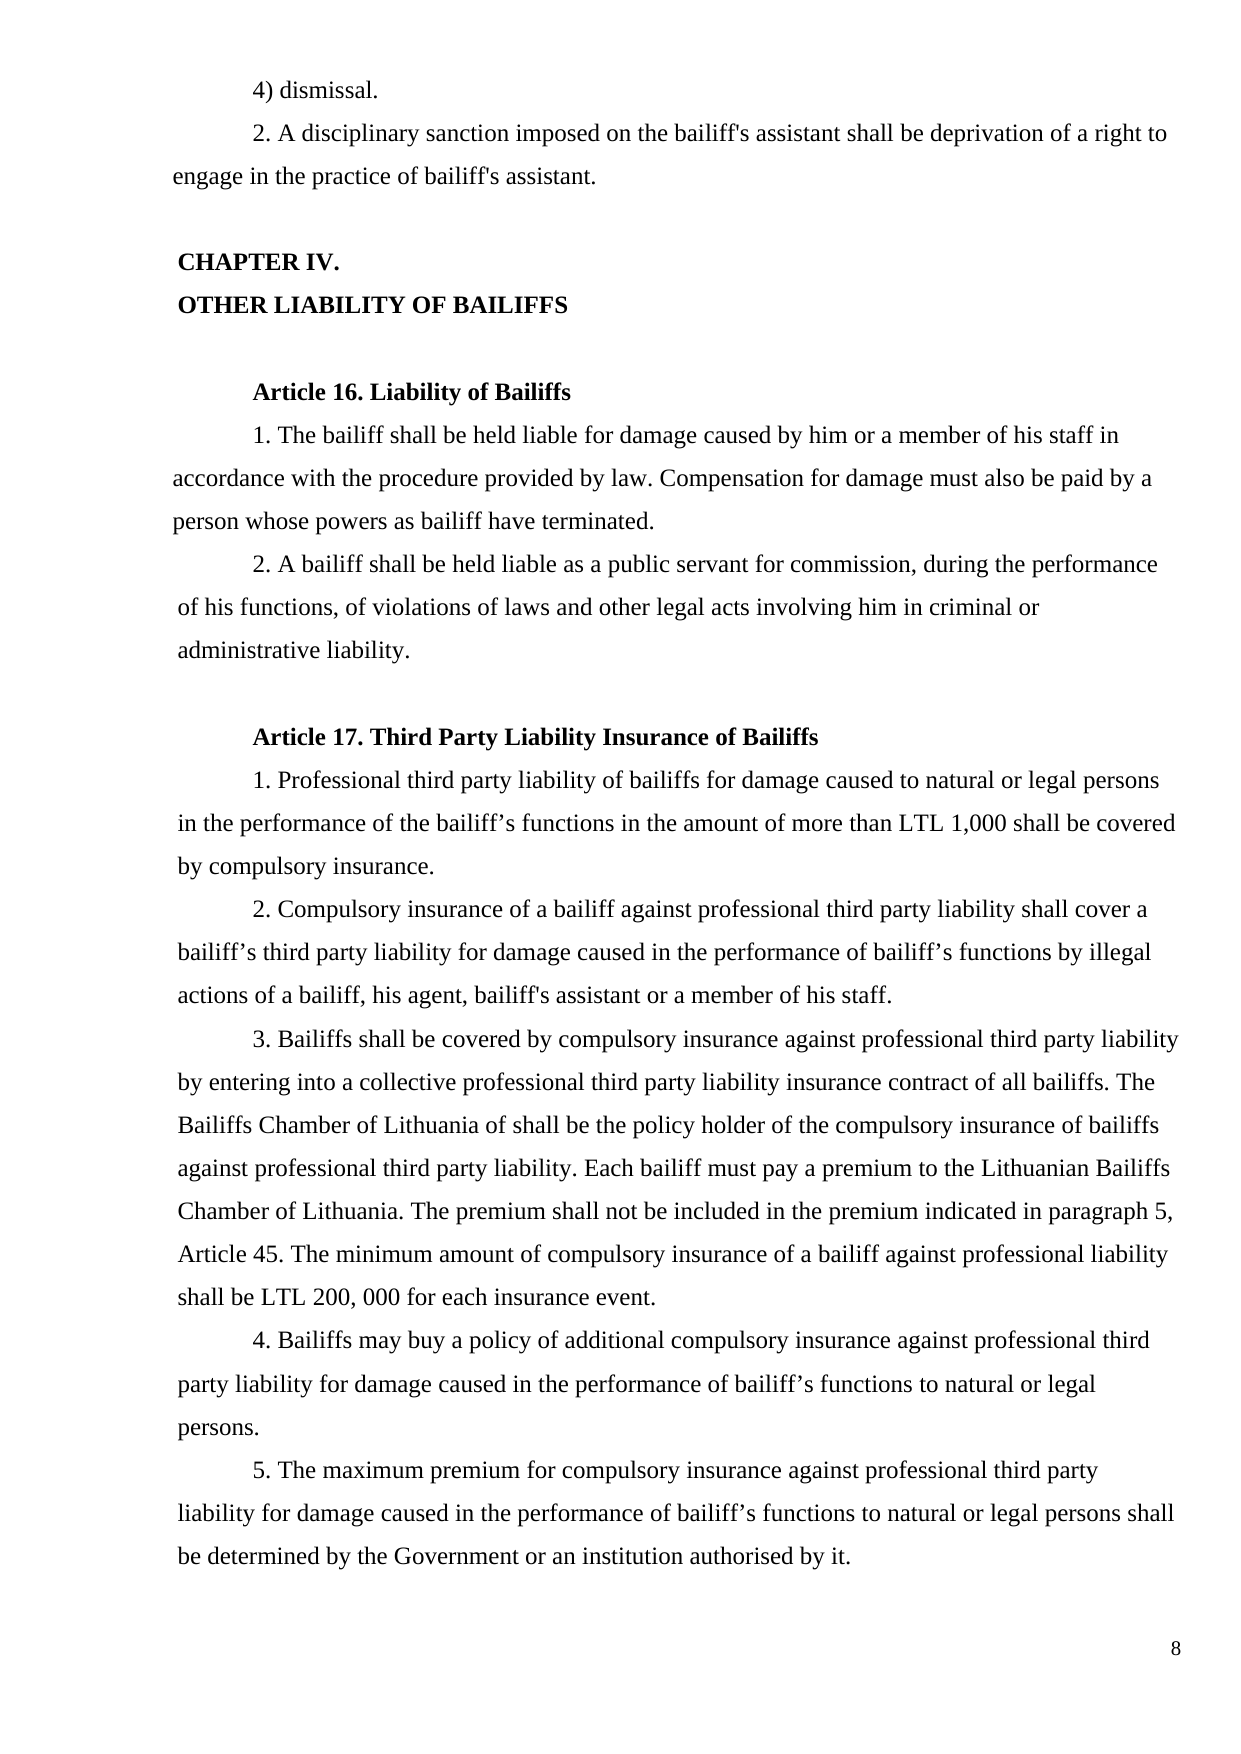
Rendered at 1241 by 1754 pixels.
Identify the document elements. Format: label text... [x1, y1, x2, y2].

text 3. Bailiffs shall be covered by compulsory insurance against professional third party liability by entering into a collective professional third party liability insurance contract of all bailiffs. The Bailiffs Chamber of Lithuania of shall be the policy holder of the compulsory insurance of bailiffs against professional third party liability. Each bailiff must pay a premium to the Lithuanian Bailiffs Chamber of Lithuania. The premium shall not be included in the premium indicated in paragraph 5, Article 45. The minimum amount of compulsory insurance of a bailiff against professional liability shall be LTL 200, 000 for each insurance event. [177, 1024, 1181, 1311]
text Article 17. Third Party Liability Insurance of Bailiffs [177, 722, 1181, 751]
text Article 16. Liability of Bailiffs [177, 377, 1181, 406]
text 1. The bailiff shall be held liable for damage caused by him or a member of his staff in accordance with the procedure provided by law. Compensation for damage must also be paid by a person whose powers as bailiff have terminated. [172, 420, 1181, 535]
text 2. A disciplinary sanction imposed on the bailiff's assistant shall be deprivation of a right to engage in the practice of bailiff's assistant. [172, 118, 1181, 190]
text OTHER LIABILITY OF BAILIFFS [177, 291, 1181, 319]
text 4) dismissal. [177, 75, 1181, 104]
text 1. Professional third party liability of bailiffs for damage caused to natural or legal persons in the performance of the bailiff’s functions in the amount of more than LTL 1,000 shall be covered by compulsory insurance. [177, 765, 1181, 880]
text 2. A bailiff shall be held liable as a public servant for commission, during the performance of his functions, of violations of laws and other legal acts involving him in criminal or administrative liability. [177, 549, 1181, 664]
text CHAPTER IV. [177, 247, 1181, 276]
text 5. The maximum premium for compulsory insurance against professional third party liability for damage caused in the performance of bailiff’s functions to natural or legal persons shall be determined by the Government or an institution authorised by it. [177, 1455, 1181, 1570]
text 4. Bailiffs may buy a policy of additional compulsory insurance against professional third party liability for damage caused in the performance of bailiff’s functions to natural or legal persons. [177, 1326, 1181, 1441]
text 2. Compulsory insurance of a bailiff against professional third party liability shall cover a bailiff’s third party liability for damage caused in the performance of bailiff’s functions by illegal actions of a bailiff, his agent, bailiff's assistant or a member of his staff. [177, 894, 1181, 1009]
